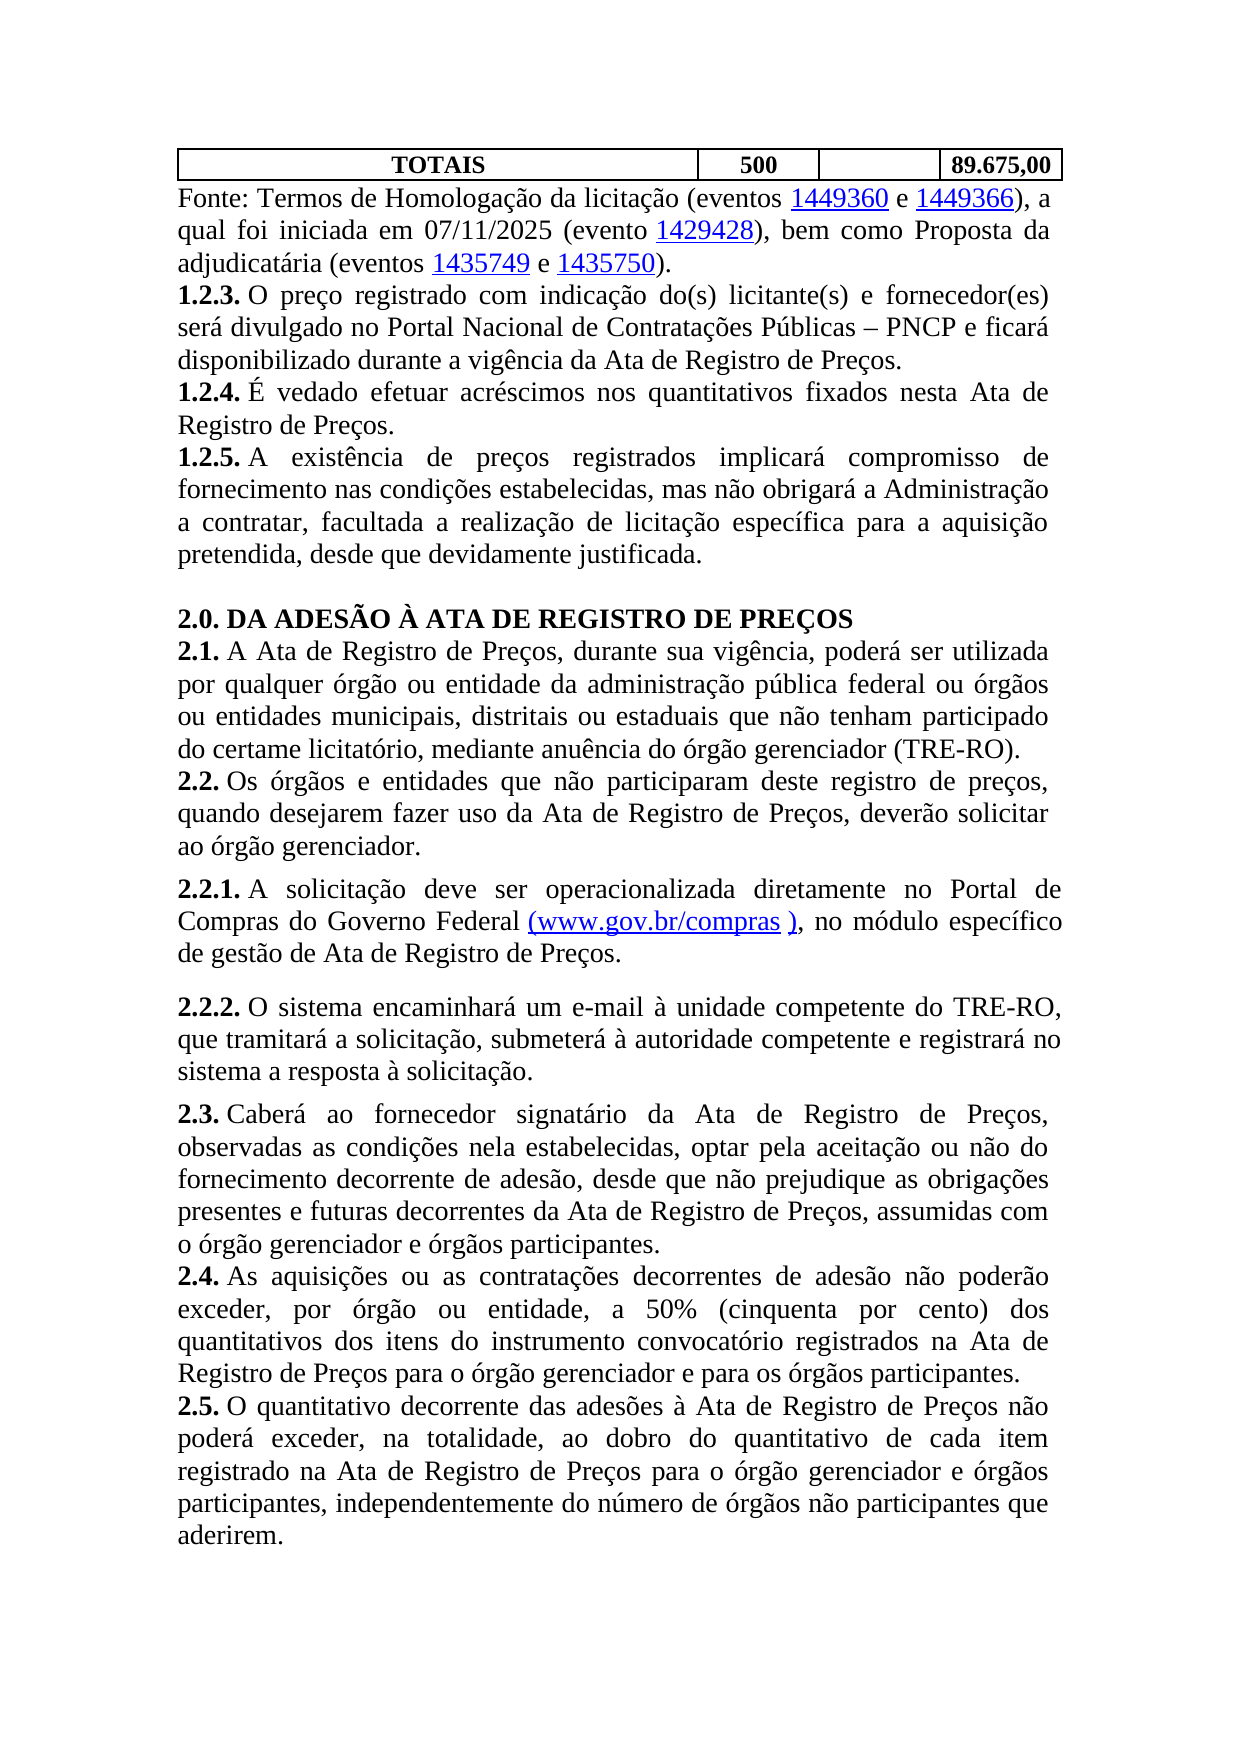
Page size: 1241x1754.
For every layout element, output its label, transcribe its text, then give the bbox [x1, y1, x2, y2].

text 2.5. O quantitativo decorrente das adesões à Ata de Registro de Preços não poderá exceder, na totalidade, ao dobro do quantitativo de cada item registrado na Ata de Registro de Preços para o órgão gerenciador e órgãos participantes, independentemente do número de órgãos não participantes que aderirem. [177, 1389, 1051, 1551]
table_cell TOTAIS [179, 150, 697, 179]
text 2.3. Caberá ao fornecedor signatário da Ata de Registro de Preços, observadas as condições nela estabelecidas, optar pela aceitação ou não do fornecimento decorrente de adesão, desde que não prejudique as obrigações presentes e futuras decorrentes da Ata de Registro de Preços, assumidas com o órgão gerenciador e órgãos participantes. [177, 1097, 1051, 1259]
text 2.2. Os órgãos e entidades que não participaram deste registro de preços, quando desejarem fazer uso da Ata de Registro de Preços, deverão solicitar ao órgão gerenciador. [177, 764, 1051, 861]
table_cell 500 [699, 150, 818, 179]
text 1.2.5. A existência de preços registrados implicará compromisso de fornecimento nas condições estabelecidas, mas não obrigará a Administração a contratar, facultada a realização de licitação específica para a aquisição pretendida, desde que devidamente justificada. [177, 440, 1051, 570]
text 2.1. A Ata de Registro de Preços, durante sua vigência, poderá ser utilizada por qualquer órgão ou entidade da administração pública federal ou órgãos ou entidades municipais, distritais ou estaduais que não tenham participado do certame licitatório, mediante anuência do órgão gerenciador (TRE-RO). [177, 634, 1051, 764]
text 1.2.3. O preço registrado com indicação do(s) licitante(s) e fornecedor(es) será divulgado no Portal Nacional de Contratações Públicas – PNCP e ficará disponibilizado durante a vigência da Ata de Registro de Preços. [177, 278, 1051, 375]
text 2.2.2. O sistema encaminhará um e-mail à unidade competente do TRE-RO, que tramitará a solicitação, submeterá à autoridade competente e registrará no sistema a resposta à solicitação. [177, 990, 1063, 1087]
text 2.0. DA ADESÃO À ATA DE REGISTRO DE PREÇOS [177, 602, 1051, 634]
table_cell 89.675,00 [941, 150, 1061, 179]
text 2.2.1. A solicitação deve ser operacionalizada diretamente no Portal de Compras do Governo Federal (www.gov.br/compras ), no módulo específico de gestão de Ata de Registro de Preços. [177, 872, 1063, 969]
table_cell [820, 150, 939, 179]
text Fonte: Termos de Homologação da licitação (eventos 1449360 e 1449366), a qual foi iniciada em 07/11/2025 (evento 1429428), bem como Proposta da adjudicatária (eventos 1435749 e 1435750). [177, 181, 1051, 278]
text 2.4. As aquisições ou as contratações decorrentes de adesão não poderão exceder, por órgão ou entidade, a 50% (cinquenta por cento) dos quantitativos dos itens do instrumento convocatório registrados na Ata de Registro de Preços para o órgão gerenciador e para os órgãos participantes. [177, 1259, 1051, 1389]
text 1.2.4. É vedado efetuar acréscimos nos quantitativos fixados nesta Ata de Registro de Preços. [177, 375, 1051, 440]
